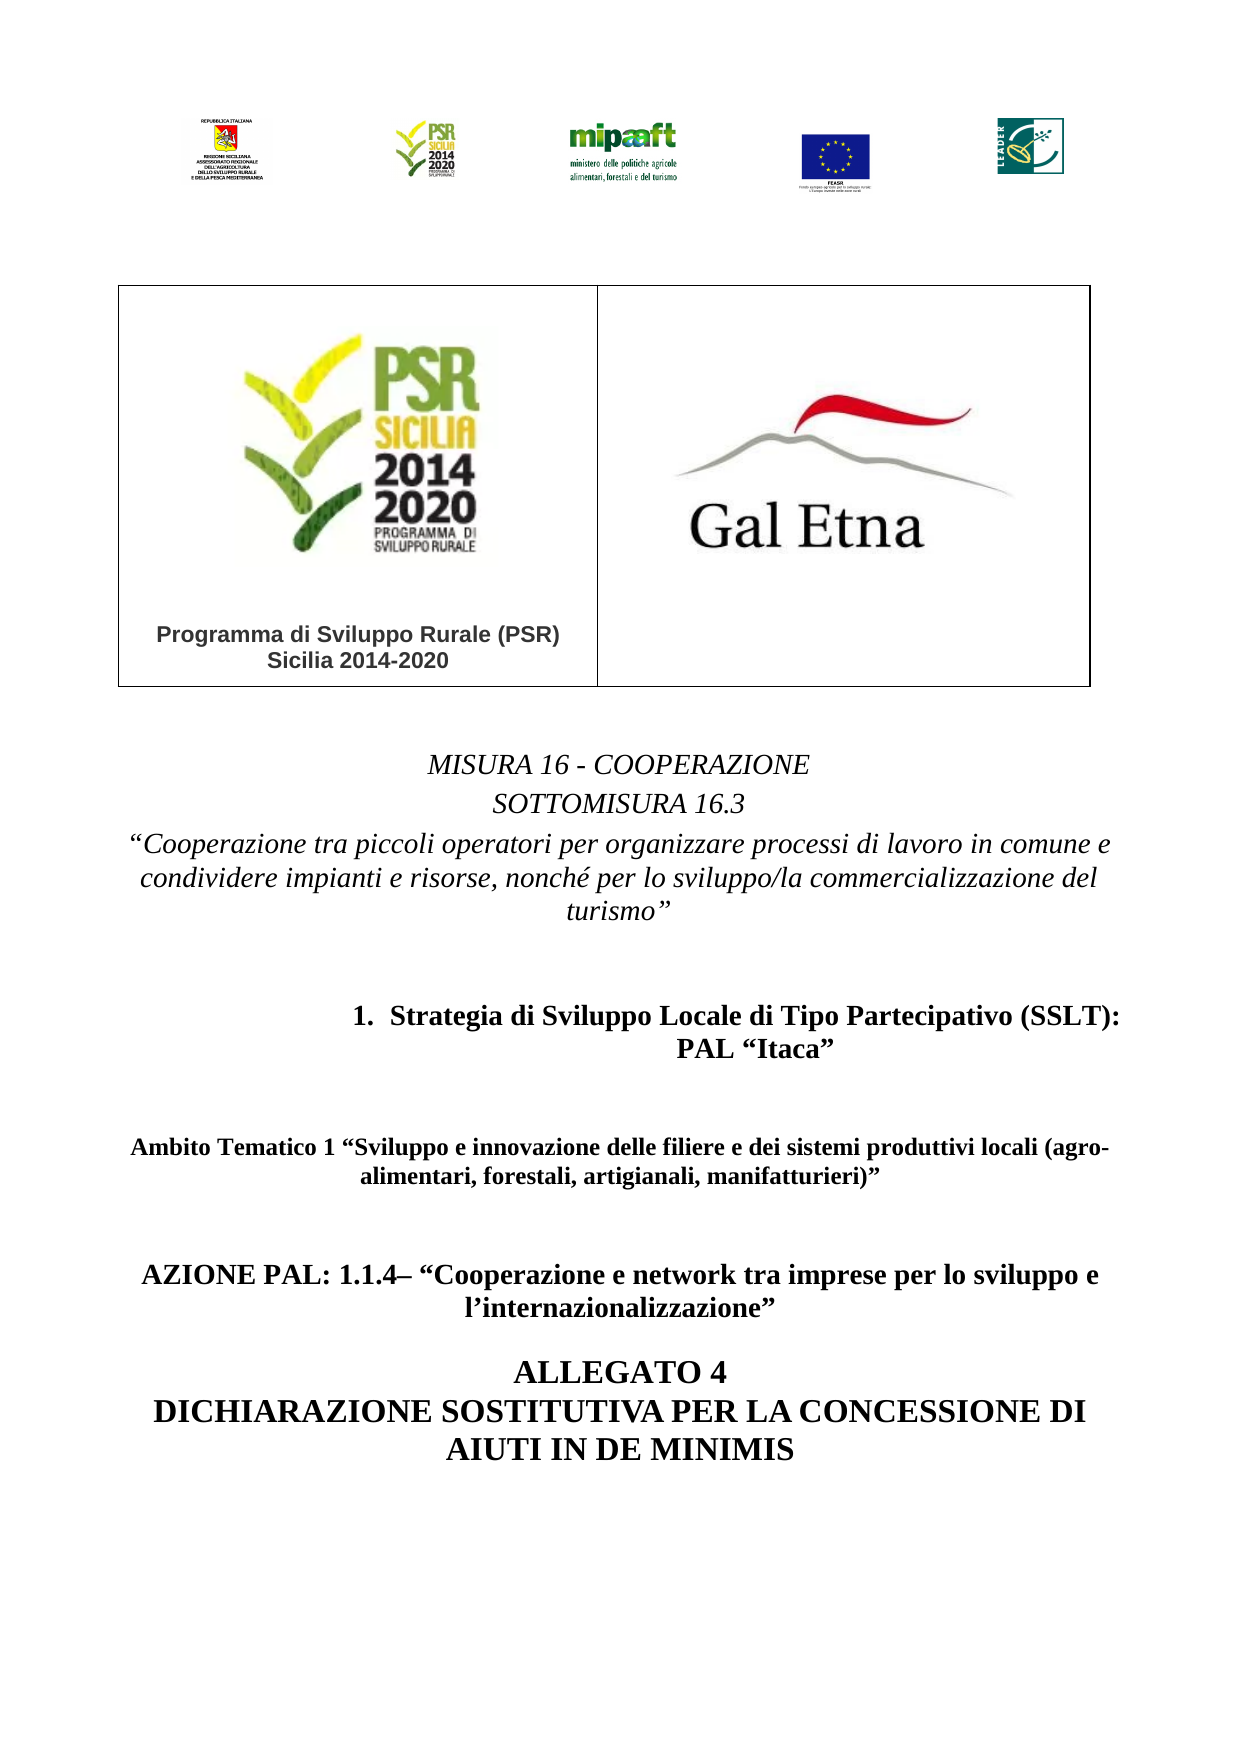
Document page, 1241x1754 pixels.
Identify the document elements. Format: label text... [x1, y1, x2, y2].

table_header [521, 118, 725, 194]
text “Cooperazione tra piccoli operatori per organizzare processi di lavoro in comune e condividere impianti e risorse, nonché per lo sviluppo/la commercializzazione del turismo” [118, 826, 1122, 927]
table_header [933, 118, 1125, 194]
text SOTTOMISURA 16.3 [118, 787, 1122, 820]
table_header [598, 286, 1089, 686]
table_header [725, 118, 933, 194]
text ALLEGATO 4 [118, 1353, 1122, 1391]
text MISURA 16 - COOPERAZIONE [118, 747, 1122, 780]
table_header Programma di Sviluppo Rurale (PSR) Sicilia 2014-2020 [119, 286, 597, 686]
text Ambito Tematico 1 “Sviluppo e innovazione delle filiere e dei sistemi produttivi locali (agro-alimentari, forestali, artigianali, manifatturieri)” [118, 1132, 1122, 1190]
text DICHIARAZIONE SOSTITUTIVA PER LA CONCESSIONE DI AIUTI IN DE MINIMIS [118, 1391, 1122, 1468]
table_header [129, 118, 328, 194]
table_header [328, 118, 521, 194]
table_header [118, 118, 1137, 251]
subtitle Strategia di Sviluppo Locale di Tipo Partecipativo (SSLT): PAL “Itaca” [351, 998, 1122, 1065]
text AZIONE PAL: 1.1.4– “Cooperazione e network tra imprese per lo sviluppo e l’internazionalizzazione” [118, 1257, 1122, 1324]
